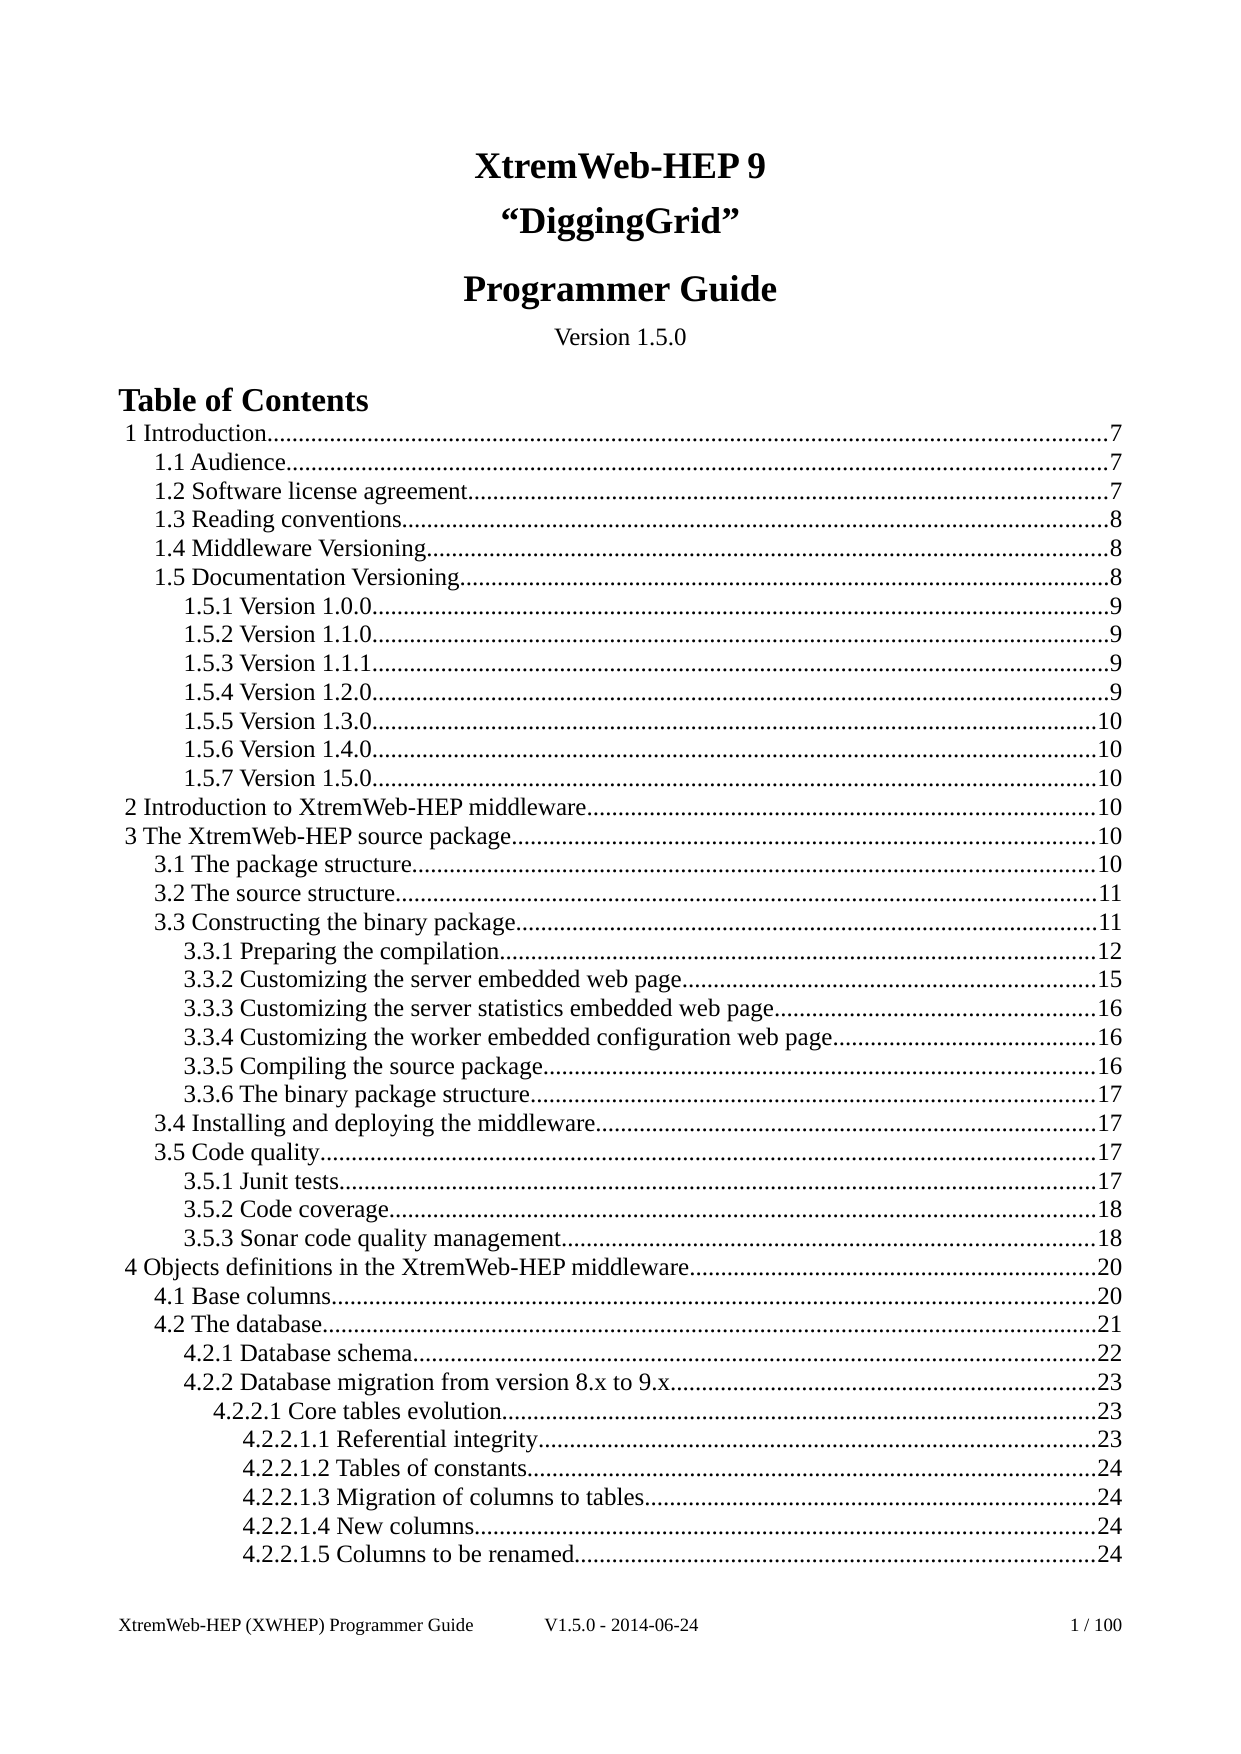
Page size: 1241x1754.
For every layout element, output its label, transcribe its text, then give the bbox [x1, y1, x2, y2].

text 3.3.6 The binary package structure 17 [177, 1079, 1122, 1108]
text 3.5.2 Code coverage 18 [177, 1194, 1122, 1223]
text 1.5.6 Version 1.4.0 10 [177, 734, 1122, 763]
text 4 Objects definitions in the XtremWeb-HEP middleware 20 [118, 1252, 1122, 1281]
text 3.5.1 Junit tests 17 [177, 1166, 1122, 1194]
text 1.5 Documentation Versioning 8 [148, 562, 1122, 591]
text 4.2.1 Database schema 22 [177, 1338, 1122, 1367]
text 4.2.2.1.1 Referential integrity 23 [236, 1424, 1122, 1453]
text 3.3.2 Customizing the server embedded web page 15 [177, 964, 1122, 993]
text 1.2 Software license agreement 7 [148, 476, 1122, 504]
text 3.3 Constructing the binary package 11 [148, 907, 1122, 936]
text 4.2 The database 21 [148, 1309, 1122, 1338]
text 3.5.3 Sonar code quality management 18 [177, 1223, 1122, 1252]
text 3.3.3 Customizing the server statistics embedded web page 16 [177, 993, 1122, 1022]
text 4.1 Base columns 20 [148, 1281, 1122, 1309]
text 4.2.2.1.3 Migration of columns to tables 24 [236, 1482, 1122, 1511]
subtitle Programmer Guide [118, 267, 1122, 310]
text 3.3.1 Preparing the compilation 12 [177, 936, 1122, 964]
text 1.5.1 Version 1.0.0 9 [177, 591, 1122, 619]
text 1.3 Reading conventions 8 [148, 504, 1122, 533]
text 1.1 Audience 7 [148, 447, 1122, 476]
text “DiggingGrid” [118, 199, 1122, 242]
text 1.5.4 Version 1.2.0 9 [177, 677, 1122, 706]
text 3.2 The source structure. 11 [148, 878, 1122, 907]
text 2 Introduction to XtremWeb-HEP middleware 10 [118, 792, 1122, 821]
text 4.2.2.1.2 Tables of constants 24 [236, 1453, 1122, 1482]
text 3.3.4 Customizing the worker embedded configuration web page 16 [177, 1022, 1122, 1051]
subtitle XtremWeb-HEP 9 [118, 143, 1122, 186]
text Version 1.5.0 [118, 322, 1122, 351]
text 4.2.2.1.5 Columns to be renamed 24 [236, 1539, 1122, 1568]
text 3 The XtremWeb-HEP source package 10 [118, 821, 1122, 849]
text 3.3.5 Compiling the source package 16 [177, 1051, 1122, 1079]
text 4.2.2 Database migration from version 8.x to 9.x 23 [177, 1367, 1122, 1396]
text 1.5.2 Version 1.1.0 9 [177, 619, 1122, 648]
text 3.1 The package structure 10 [148, 849, 1122, 878]
text 1.5.3 Version 1.1.1 9 [177, 648, 1122, 677]
text 4.2.2.1.4 New columns 24 [236, 1511, 1122, 1539]
text 1.4 Middleware Versioning 8 [148, 533, 1122, 562]
subtitle Table of Contents [118, 380, 1122, 418]
text 4.2.2.1 Core tables evolution 23 [207, 1396, 1122, 1424]
text 1.5.5 Version 1.3.0 10 [177, 706, 1122, 734]
text 1 Introduction 7 [118, 418, 1122, 447]
text 3.5 Code quality 17 [148, 1137, 1122, 1166]
text 3.4 Installing and deploying the middleware 17 [148, 1108, 1122, 1137]
text 1.5.7 Version 1.5.0 10 [177, 763, 1122, 792]
